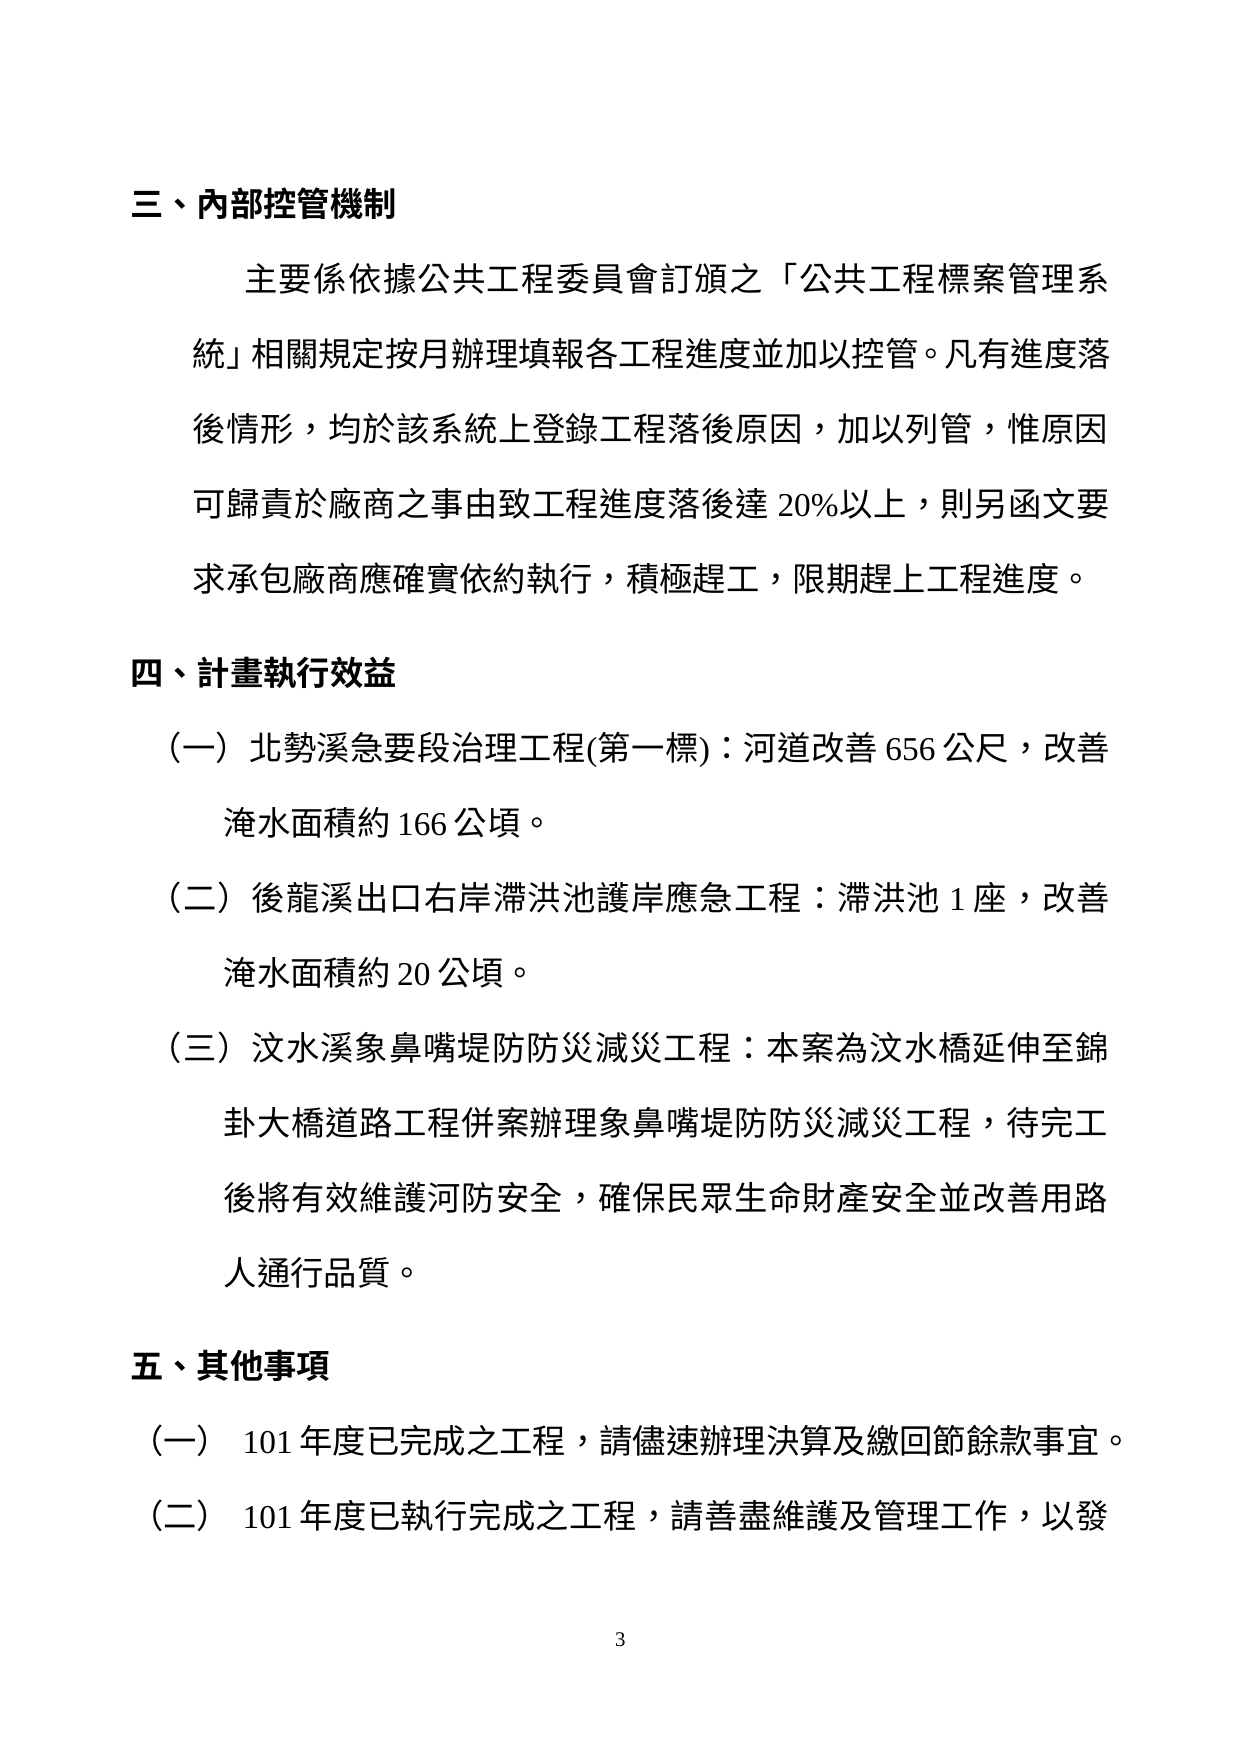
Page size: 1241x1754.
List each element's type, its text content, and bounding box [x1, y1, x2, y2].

text （二）後龍溪出口右岸滯洪池護岸應急工程：滯洪池1座，改善淹水面積約20公頃。 [148, 858, 1110, 1008]
list 101年度已執行完成之工程，請善盡維護及管理工作，以發揮其效益，若需移交地方政府管理，並請儘速辦理交接事宜。 [130, 1477, 1110, 1552]
text （一）北勢溪急要段治理工程(第一標)：河道改善656公尺，改善淹水面積約166公頃。 [148, 708, 1110, 858]
text 四、計畫執行效益 [130, 633, 1110, 708]
text 三、內部控管機制 [130, 164, 1110, 239]
text （三）汶水溪象鼻嘴堤防防災減災工程：本案為汶水橋延伸至錦卦大橋道路工程併案辦理象鼻嘴堤防防災減災工程，待完工後將有效維護河防安全，確保民眾生命財產安全並改善用路人通行品質。 [148, 1008, 1110, 1308]
text 五、其他事項 [130, 1327, 1110, 1402]
list 101年度已完成之工程，請儘速辦理決算及繳回節餘款事宜。 [130, 1402, 1110, 1477]
text 主要係依據公共工程委員會訂頒之「公共工程標案管理系統」相關規定按月辦理填報各工程進度並加以控管。凡有進度落後情形，均於該系統上登錄工程落後原因，加以列管，惟原因可歸責於廠商之事由致工程進度落後達20%以上，則另函文要求承包廠商應確實依約執行，積極趕工，限期趕上工程進度。 [192, 239, 1110, 614]
